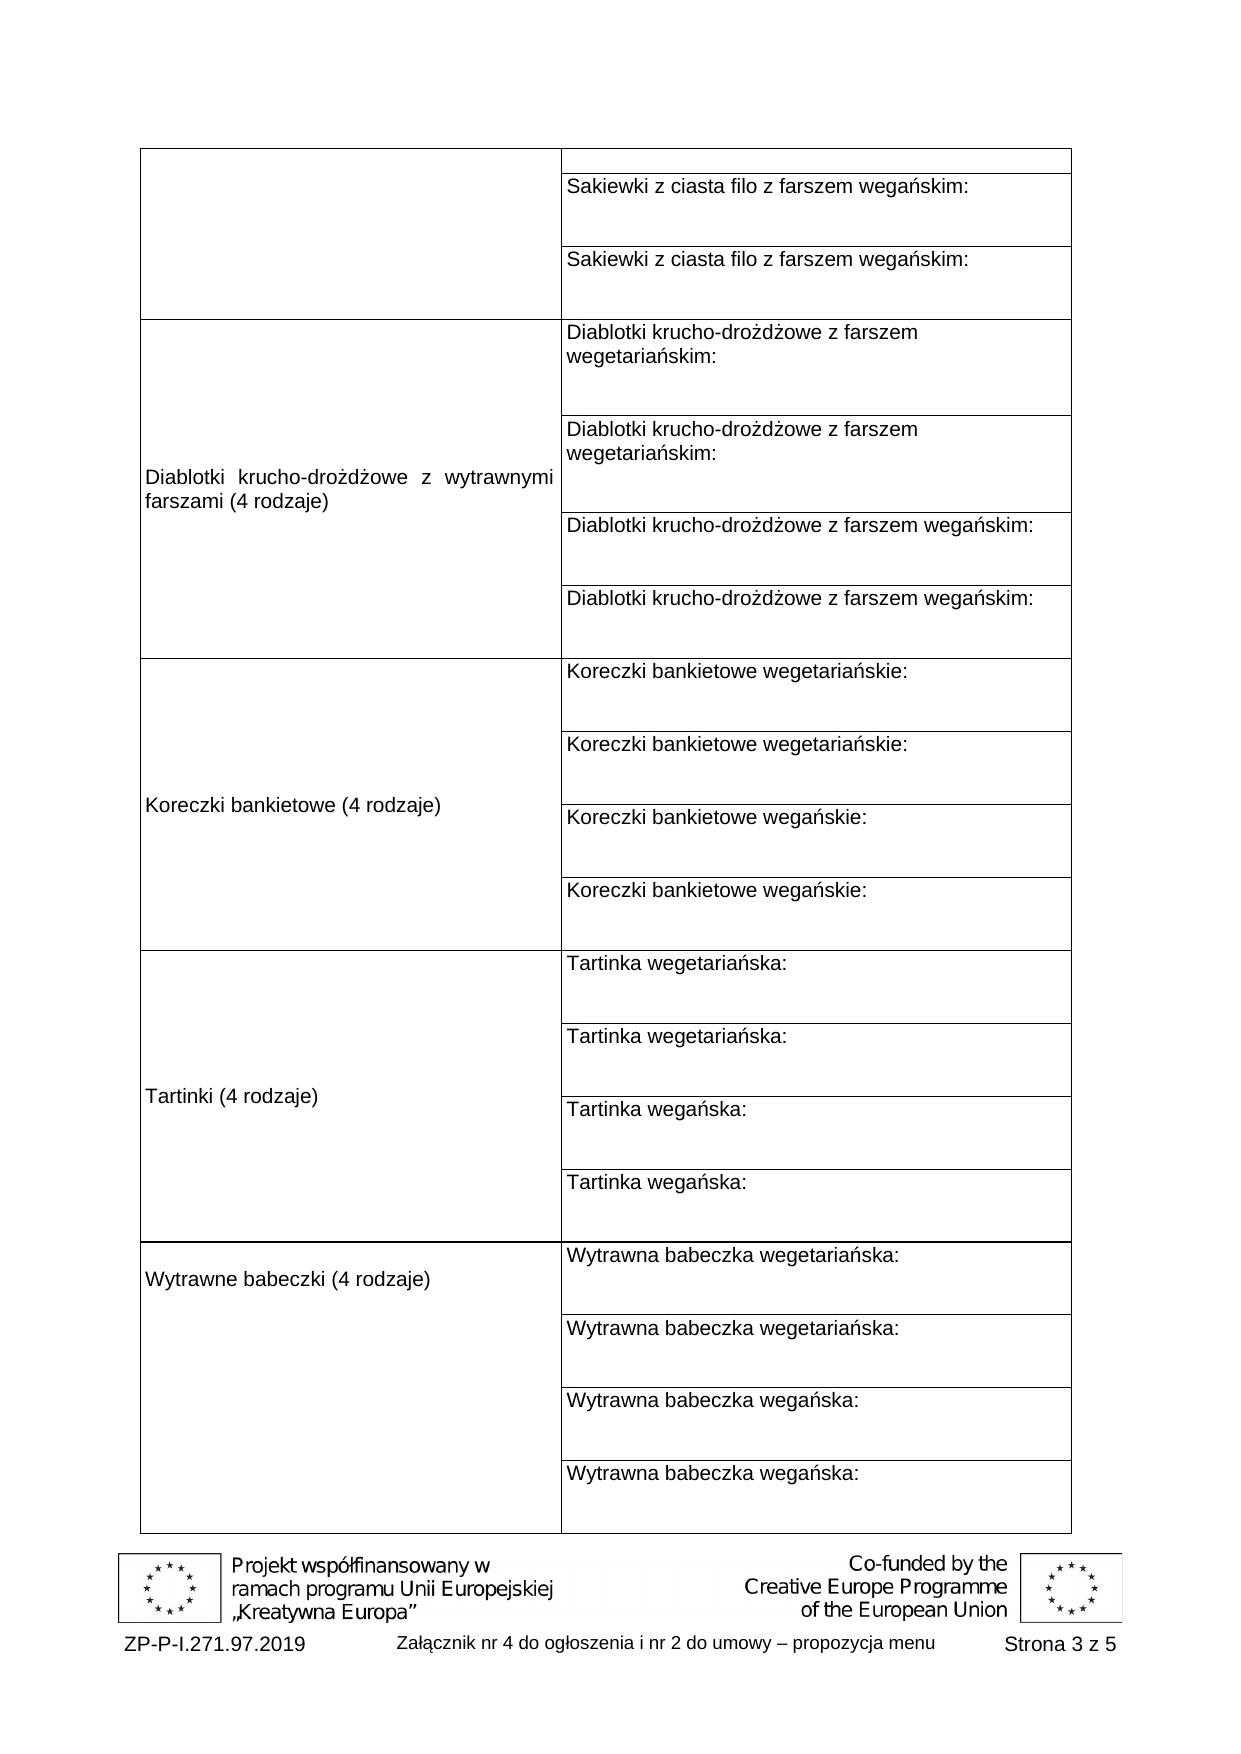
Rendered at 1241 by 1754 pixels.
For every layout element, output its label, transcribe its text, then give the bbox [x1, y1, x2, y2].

table_cell [1072, 1023, 1171, 1096]
table_cell Tartinki (4 rodzaje) [141, 951, 561, 1241]
table_cell [1072, 173, 1171, 246]
table_cell [1171, 1241, 1240, 1314]
table_cell Diablotki krucho-drożdżowe z farszem wegetariańskim: [562, 320, 1071, 415]
table_cell [1072, 246, 1171, 318]
table_cell Koreczki bankietowe wegańskie: [562, 878, 1071, 950]
table_cell Wytrawna babeczka wegetariańska: [562, 1243, 1071, 1314]
table_cell [1072, 1387, 1171, 1460]
table_cell [1171, 246, 1240, 318]
table_cell [1171, 950, 1240, 1023]
table_cell [1072, 804, 1171, 877]
table_cell Tartinka wegańska: [562, 1170, 1071, 1241]
table_cell [1171, 1314, 1240, 1387]
table_cell [1171, 731, 1240, 804]
table_cell Koreczki bankietowe wegetariańskie: [562, 659, 1071, 731]
table_cell [141, 149, 561, 318]
table_cell Wytrawne babeczki (4 rodzaje) [141, 1243, 561, 1533]
table_cell Diablotki krucho-drożdżowe z wytrawnymi farszami (4 rodzaje) [141, 320, 561, 658]
table_cell [1072, 1241, 1171, 1314]
table_cell Sakiewki z ciasta filo z farszem wegańskim: [562, 174, 1071, 246]
table_cell [1072, 658, 1171, 731]
table_cell Koreczki bankietowe wegetariańskie: [562, 732, 1071, 804]
table_cell Tartinka wegańska: [562, 1097, 1071, 1168]
table_cell [562, 149, 1071, 173]
table_cell [1171, 658, 1240, 731]
table_cell Sakiewki z ciasta filo z farszem wegańskim: [562, 247, 1071, 318]
table_cell [1072, 585, 1171, 658]
table_cell [1072, 877, 1171, 950]
table_cell Tartinka wegetariańska: [562, 951, 1071, 1023]
table_cell Wytrawna babeczka wegańska: [562, 1461, 1071, 1533]
table_cell [1171, 173, 1240, 246]
table_cell [1072, 148, 1171, 173]
table_cell [1171, 319, 1240, 415]
table_cell [1072, 1460, 1171, 1533]
table_cell [1072, 512, 1171, 585]
table_cell Koreczki bankietowe (4 rodzaje) [141, 659, 561, 950]
table_cell [1072, 1096, 1171, 1168]
table_cell Koreczki bankietowe wegańskie: [562, 805, 1071, 877]
picture [118, 1553, 1123, 1623]
table_cell [1171, 1023, 1240, 1096]
table_cell [1072, 415, 1171, 512]
table_cell [1072, 731, 1171, 804]
table_cell [1171, 585, 1240, 658]
table_cell [1171, 1169, 1240, 1241]
table_cell Diablotki krucho-drożdżowe z farszem wegańskim: [562, 513, 1071, 585]
table_cell [1171, 804, 1240, 877]
table_cell Wytrawna babeczka wegańska: [562, 1388, 1071, 1460]
table_cell Diablotki krucho-drożdżowe z farszem wegańskim: [562, 586, 1071, 658]
table_cell Diablotki krucho-drożdżowe z farszem wegetariańskim: [562, 416, 1071, 512]
table_cell Wytrawna babeczka wegetariańska: [562, 1315, 1071, 1387]
table_cell [1171, 1387, 1240, 1460]
table_cell [1171, 1460, 1240, 1533]
table_cell [1072, 950, 1171, 1023]
table_cell [1171, 415, 1240, 512]
table_cell [1072, 1169, 1171, 1241]
table_cell [1072, 319, 1171, 415]
table_cell [1072, 1314, 1171, 1387]
table_cell Tartinka wegetariańska: [562, 1024, 1071, 1096]
table_cell [1171, 1096, 1240, 1168]
table_cell [1171, 512, 1240, 585]
table_cell [1171, 148, 1240, 173]
table_cell [1171, 877, 1240, 950]
